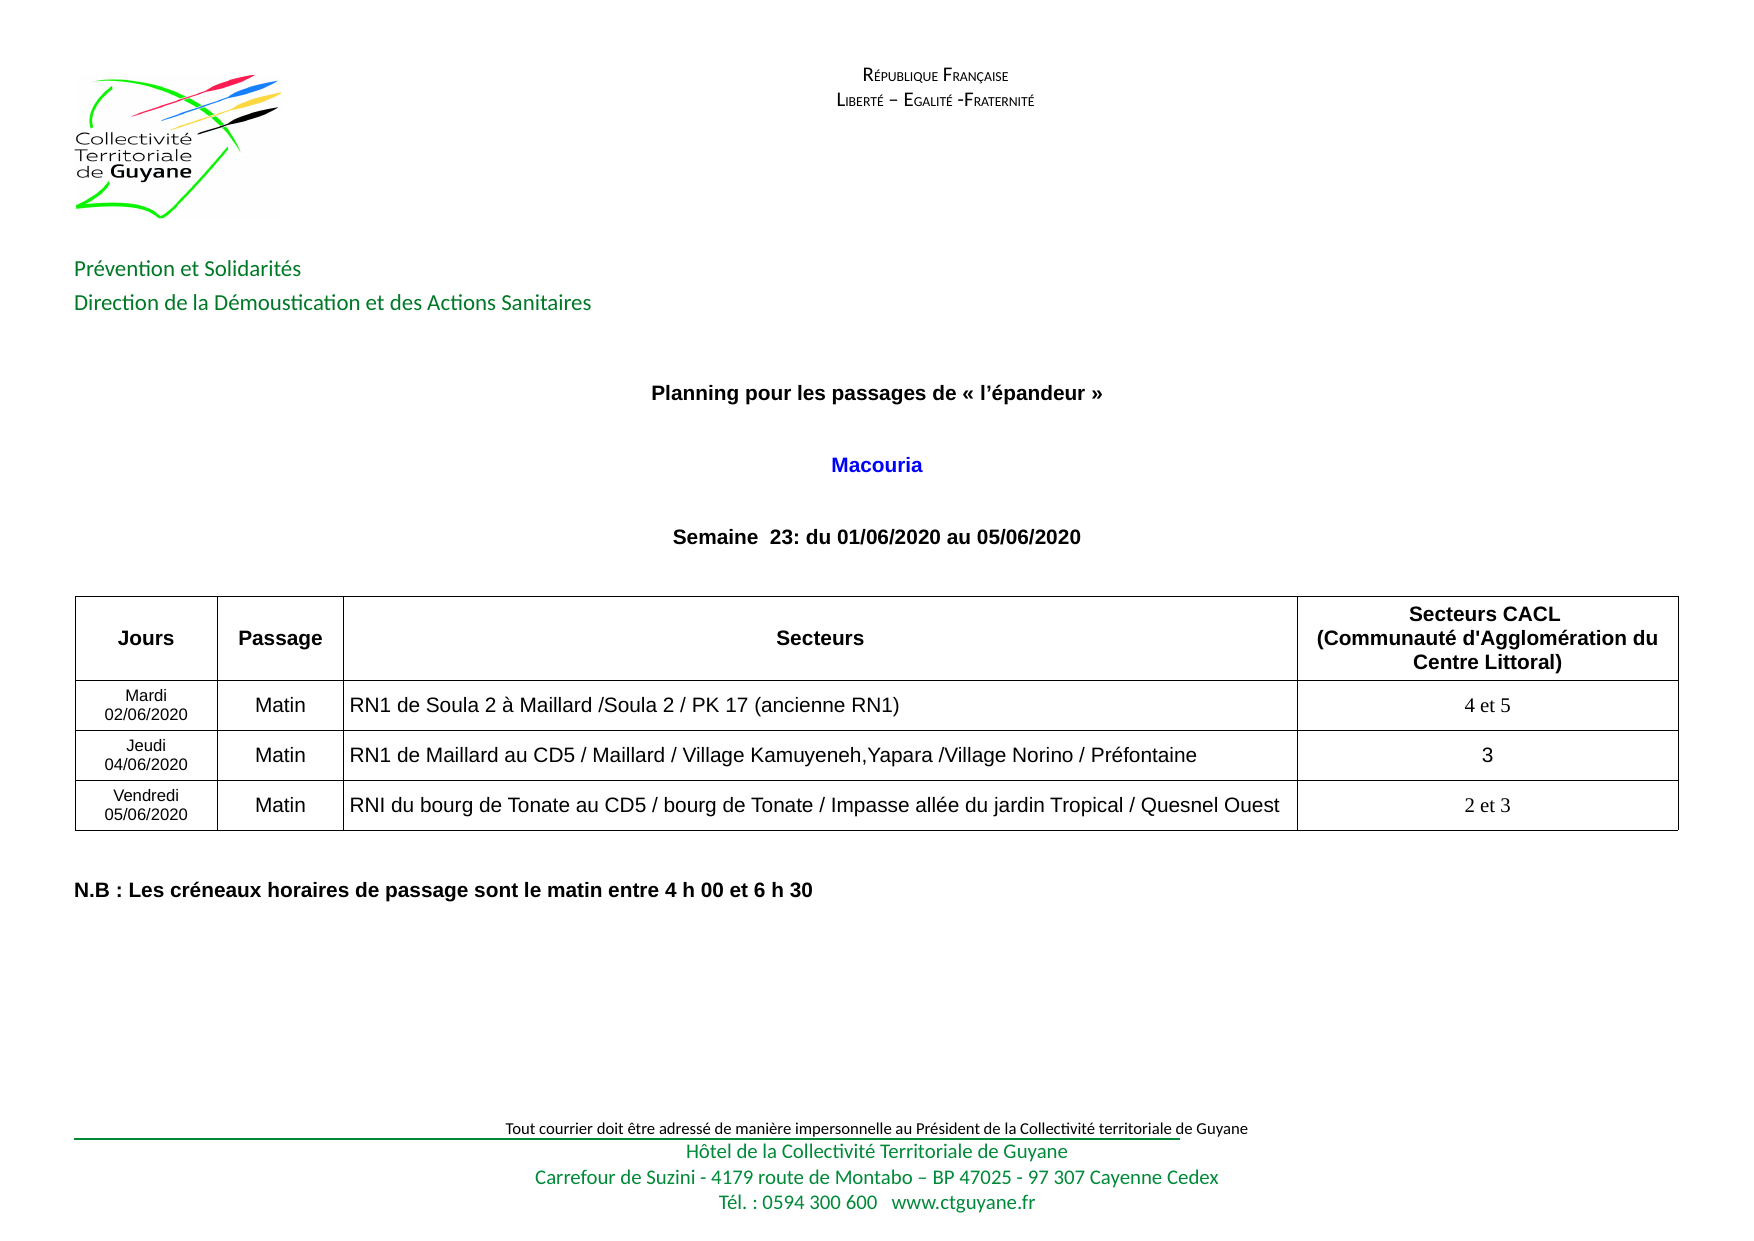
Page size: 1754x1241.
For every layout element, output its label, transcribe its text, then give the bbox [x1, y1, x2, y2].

picture [74, 74, 282, 219]
table_cell Mardi 02/06/2020 [76, 681, 217, 730]
table_cell 3 [1298, 731, 1678, 780]
table_header Jours [76, 597, 217, 680]
table_cell RN1 de Maillard au CD5 / Maillard / Village Kamuyeneh,Yapara /Village Norino / Préfontaine [344, 731, 1297, 780]
table_cell RN1 de Soula 2 à Maillard /Soula 2 / PK 17 (ancienne RN1) [344, 681, 1297, 730]
table_cell Vendredi 05/06/2020 [76, 781, 217, 829]
table_cell RNI du bourg de Tonate au CD5 / bourg de Tonate / Impasse allée du jardin Tropical / Quesnel Ouest [344, 781, 1297, 829]
text Prévention et Solidarités [74, 254, 1680, 283]
text N.B : Les créneaux horaires de passage sont le matin entre 4 h 00 et 6 h 30 [74, 878, 1680, 902]
text Semaine 23: du 01/06/2020 au 05/06/2020 [74, 524, 1680, 548]
table_cell 2 et 3 [1298, 781, 1678, 829]
table_header Passage [218, 597, 343, 680]
text Planning pour les passages de « l’épandeur » [74, 381, 1680, 405]
table_cell Matin [218, 781, 343, 829]
table_header Secteurs CACL (Communauté d'Agglomération du Centre Littoral) [1298, 597, 1678, 680]
table_cell Matin [218, 731, 343, 780]
table_cell Jeudi 04/06/2020 [76, 731, 217, 780]
table_cell Matin [218, 681, 343, 730]
text Direction de la Démoustication et des Actions Sanitaires [74, 288, 1680, 316]
table_header Secteurs [344, 597, 1297, 680]
text Macouria [74, 453, 1680, 477]
table_cell 4 et 5 [1298, 681, 1678, 730]
